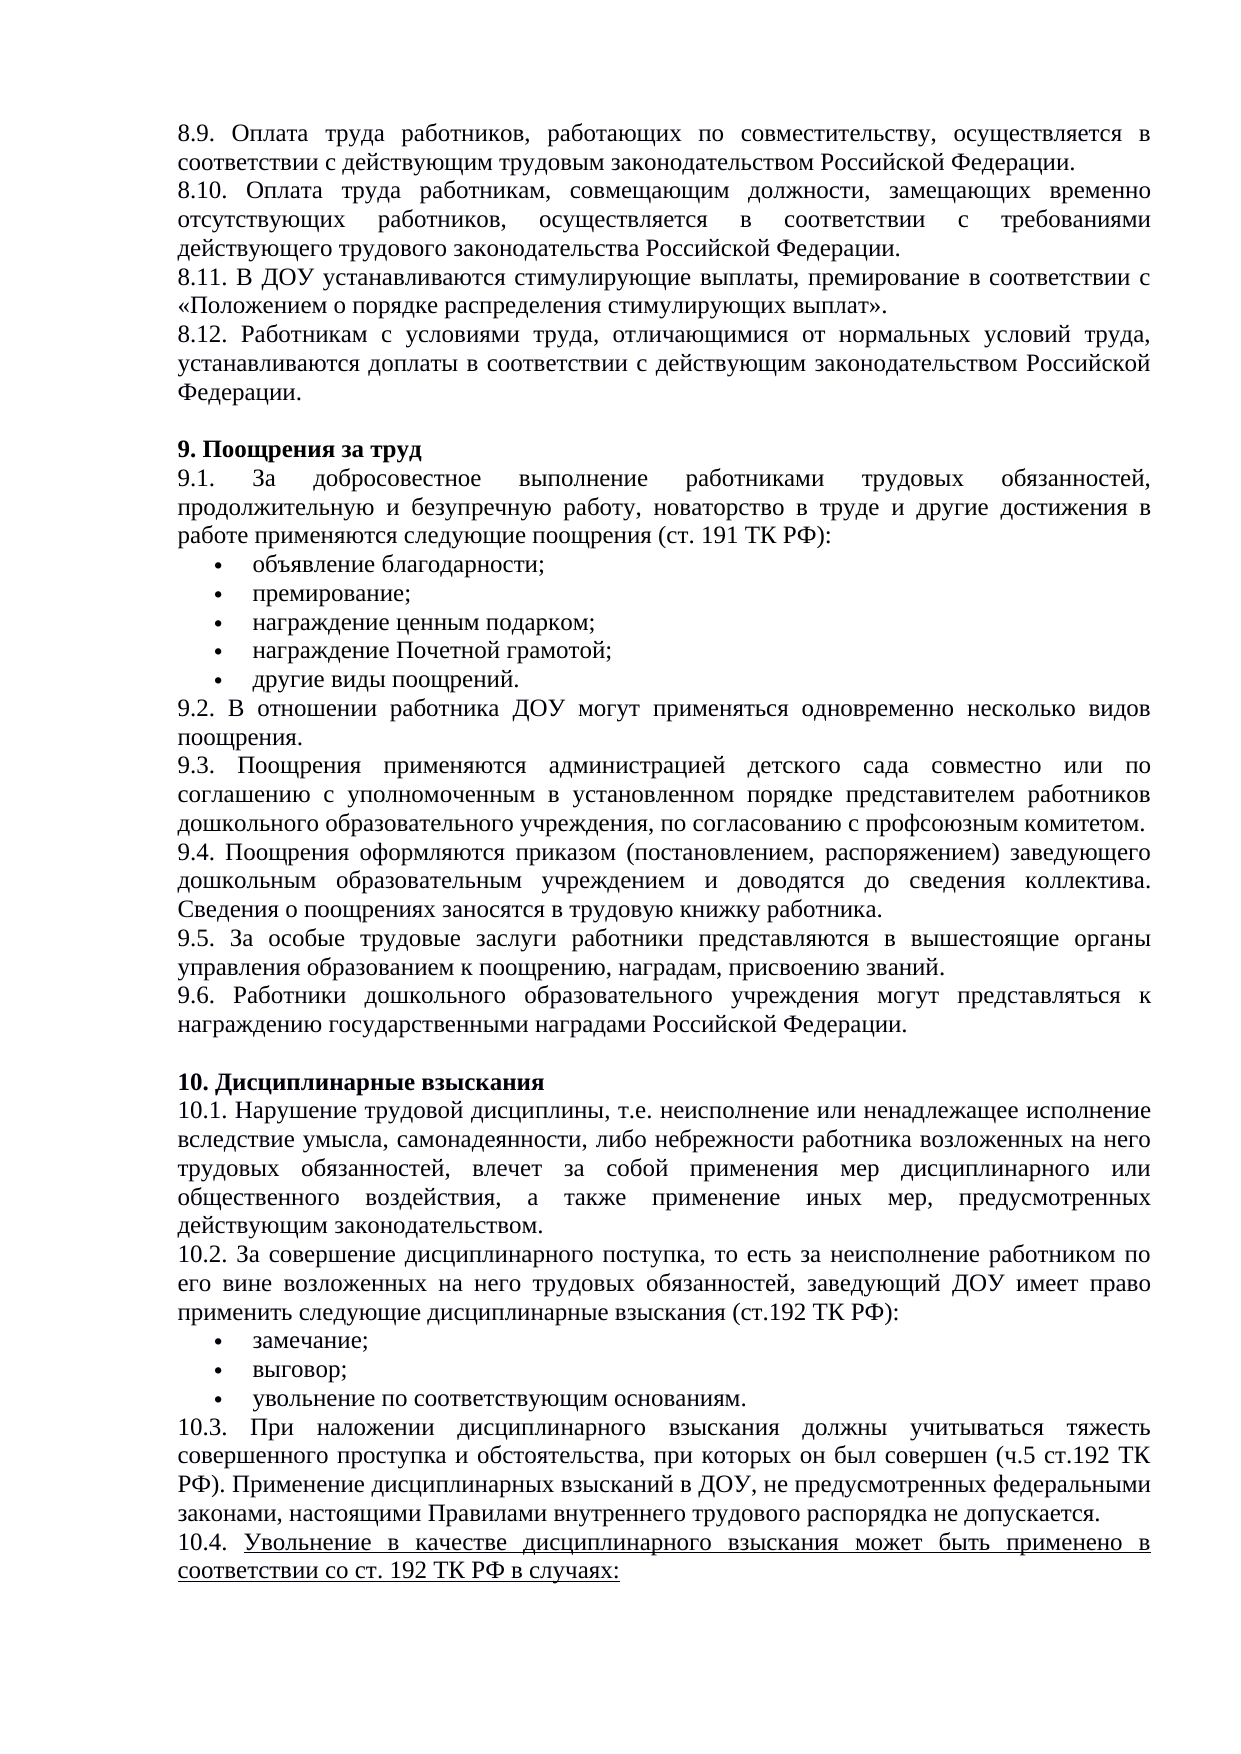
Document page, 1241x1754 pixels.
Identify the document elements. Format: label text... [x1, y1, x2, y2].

list премирование; [215, 578, 1152, 607]
list объявление благодарности; [215, 549, 1152, 578]
list замечание; [215, 1326, 1152, 1354]
text 8.9. Оплата труда работников, работающих по совместительству, осуществляется в соответствии с действующим трудовым законодательством Российской Федерации. [177, 118, 1152, 176]
text 8.10. Оплата труда работникам, совмещающим должности, замещающих временно отсутствующих работников, осуществляется в соответствии с требованиями действующего трудового законодательства Российской Федерации. [177, 176, 1152, 262]
text 10.3. При наложении дисциплинарного взыскания должны учитываться тяжесть совершенного проступка и обстоятельства, при которых он был совершен (ч.5 ст.192 ТК РФ). Применение дисциплинарных взысканий в ДОУ, не предусмотренных федеральными законами, настоящими Правилами внутреннего трудового распорядка не допускается. [177, 1412, 1152, 1527]
text 10.1. Нарушение трудовой дисциплины, т.е. неисполнение или ненадлежащее исполнение вследствие умысла, самонадеянности, либо небрежности работника возложенных на него трудовых обязанностей, влечет за собой применения мер дисциплинарного или общественного воздействия, а также применение иных мер, предусмотренных действующим законодательством. [177, 1096, 1152, 1239]
text 9.5. За особые трудовые заслуги работники представляются в вышестоящие органы управления образованием к поощрению, наградам, присвоению званий. [177, 923, 1152, 981]
text 8.11. В ДОУ устанавливаются стимулирующие выплаты, премирование в соответствии с «Положением о порядке распределения стимулирующих выплат». [177, 262, 1152, 319]
text 9.4. Поощрения оформляются приказом (постановлением, распоряжением) заведующего дошкольным образовательным учреждением и доводятся до сведения коллектива. Сведения о поощрениях заносятся в трудовую книжку работника. [177, 837, 1152, 923]
list увольнение по соответствующим основаниям. [215, 1383, 1152, 1412]
text 10.2. За совершение дисциплинарного поступка, то есть за неисполнение работником по его вине возложенных на него трудовых обязанностей, заведующий ДОУ имеет право применить следующие дисциплинарные взыскания (ст.192 ТК РФ): [177, 1239, 1152, 1326]
subtitle 9.1. За добросовестное выполнение работниками трудовых обязанностей, продолжительную и безупречную работу, новаторство в труде и другие достижения в работе применяются следующие поощрения (ст. 191 ТК РФ): [177, 463, 1152, 549]
text 10.4. Увольнение в качестве дисциплинарного взыскания может быть применено в соответствии со ст. 192 ТК РФ в случаях: [177, 1527, 1152, 1584]
subtitle 9. Поощрения за труд [177, 434, 1152, 463]
text 9.3. Поощрения применяются администрацией детского сада совместно или по соглашению с уполномоченным в установленном порядке представителем работников дошкольного образовательного учреждения, по согласованию с профсоюзным комитетом. [177, 751, 1152, 837]
list награждение Почетной грамотой; [215, 636, 1152, 664]
list другие виды поощрений. [215, 664, 1152, 693]
list выговор; [215, 1354, 1152, 1383]
subtitle 10. Дисциплинарные взыскания [177, 1067, 1152, 1096]
text 8.12. Работникам с условиями труда, отличающимися от нормальных условий труда, устанавливаются доплаты в соответствии с действующим законодательством Российской Федерации. [177, 319, 1152, 406]
text 9.2. В отношении работника ДОУ могут применяться одновременно несколько видов поощрения. [177, 693, 1152, 751]
text 9.6. Работники дошкольного образовательного учреждения могут представляться к награждению государственными наградами Российской Федерации. [177, 981, 1152, 1038]
list награждение ценным подарком; [215, 607, 1152, 636]
